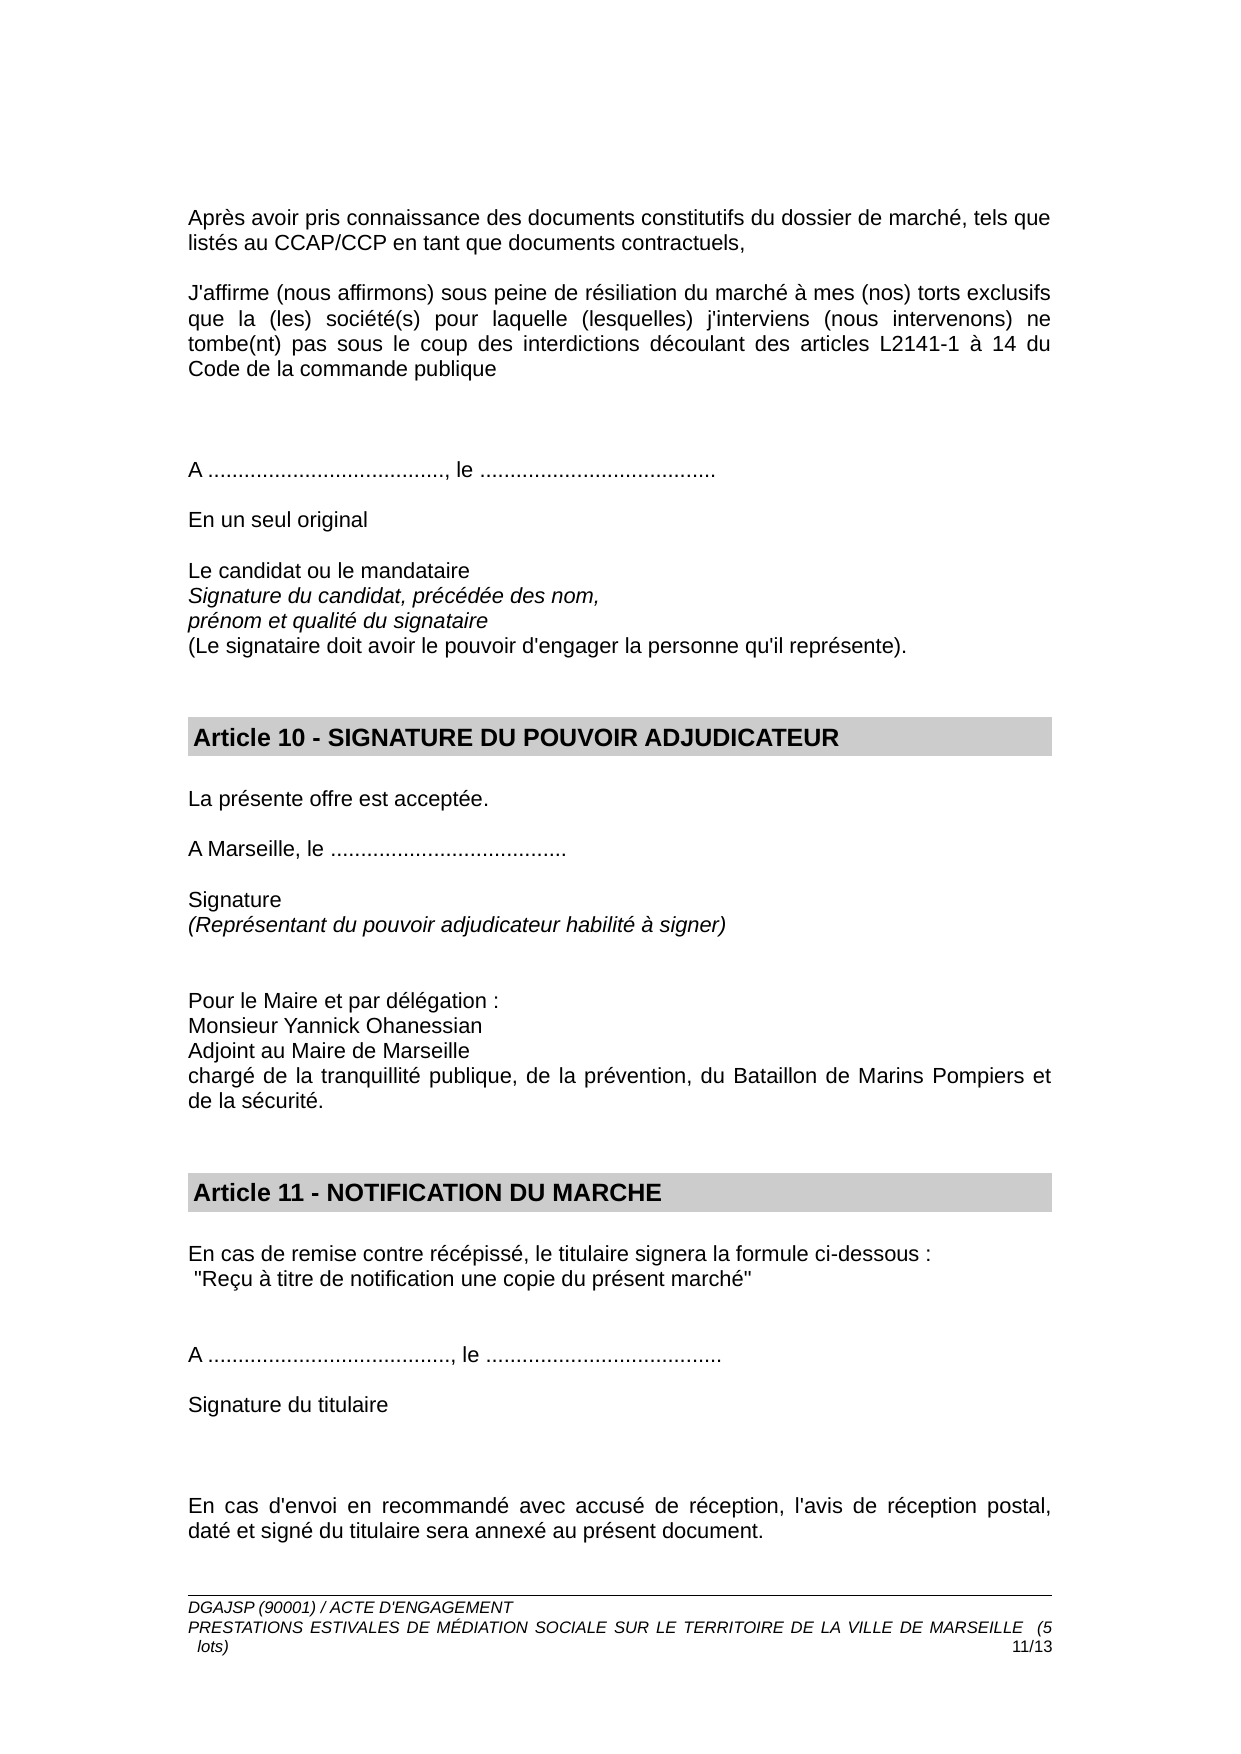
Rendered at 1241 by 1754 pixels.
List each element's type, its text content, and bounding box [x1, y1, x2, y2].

text Signature [188, 887, 1052, 912]
text Signature du candidat, précédée des nom, [188, 583, 1052, 608]
text chargé de la tranquillité publique, de la prévention, du Bataillon de Marins Pompiers et de la sécurité. [188, 1063, 1052, 1113]
text (Le signataire doit avoir le pouvoir d'engager la personne qu'il représente). [188, 633, 1052, 658]
text Adjoint au Maire de Marseille [188, 1038, 1052, 1063]
text A Marseille, le ....................................... [188, 836, 1052, 861]
text Monsieur Yannick Ohanessian [188, 1013, 1052, 1038]
text Signature du titulaire [188, 1392, 1052, 1417]
text (Représentant du pouvoir adjudicateur habilité à signer) [188, 912, 1052, 937]
text La présente offre est acceptée. [188, 786, 1052, 811]
text Pour le Maire et par délégation : [188, 987, 1052, 1013]
text En un seul original [188, 507, 1052, 532]
subtitle SIGNATURE DU POUVOIR ADJUDICATEUR [190, 720, 1050, 754]
text Le candidat ou le mandataire [188, 557, 1052, 583]
text J'affirme (nous affirmons) sous peine de résiliation du marché à mes (nos) torts exclusifs que la (les) société(s) pour laquelle (lesquelles) j'interviens (nous intervenons) ne tombe(nt) pas sous le coup des interdictions découlant des articles L2141-1 à 14 du Code de la commande publique [188, 280, 1052, 381]
text prénom et qualité du signataire [188, 608, 1052, 633]
text "Reçu à titre de notification une copie du présent marché" [188, 1266, 1052, 1291]
text A ......................................., le ....................................... [188, 457, 1052, 482]
text Après avoir pris connaissance des documents constitutifs du dossier de marché, tels que listés au CCAP/CCP en tant que documents contractuels, [188, 204, 1052, 255]
text En cas d'envoi en recommandé avec accusé de réception, l'avis de réception postal, daté et signé du titulaire sera annexé au présent document. [188, 1493, 1052, 1543]
text A ........................................, le ....................................... [188, 1342, 1052, 1367]
subtitle NOTIFICATION DU MARCHE [190, 1175, 1050, 1209]
text En cas de remise contre récépissé, le titulaire signera la formule ci-dessous : [188, 1241, 1052, 1266]
